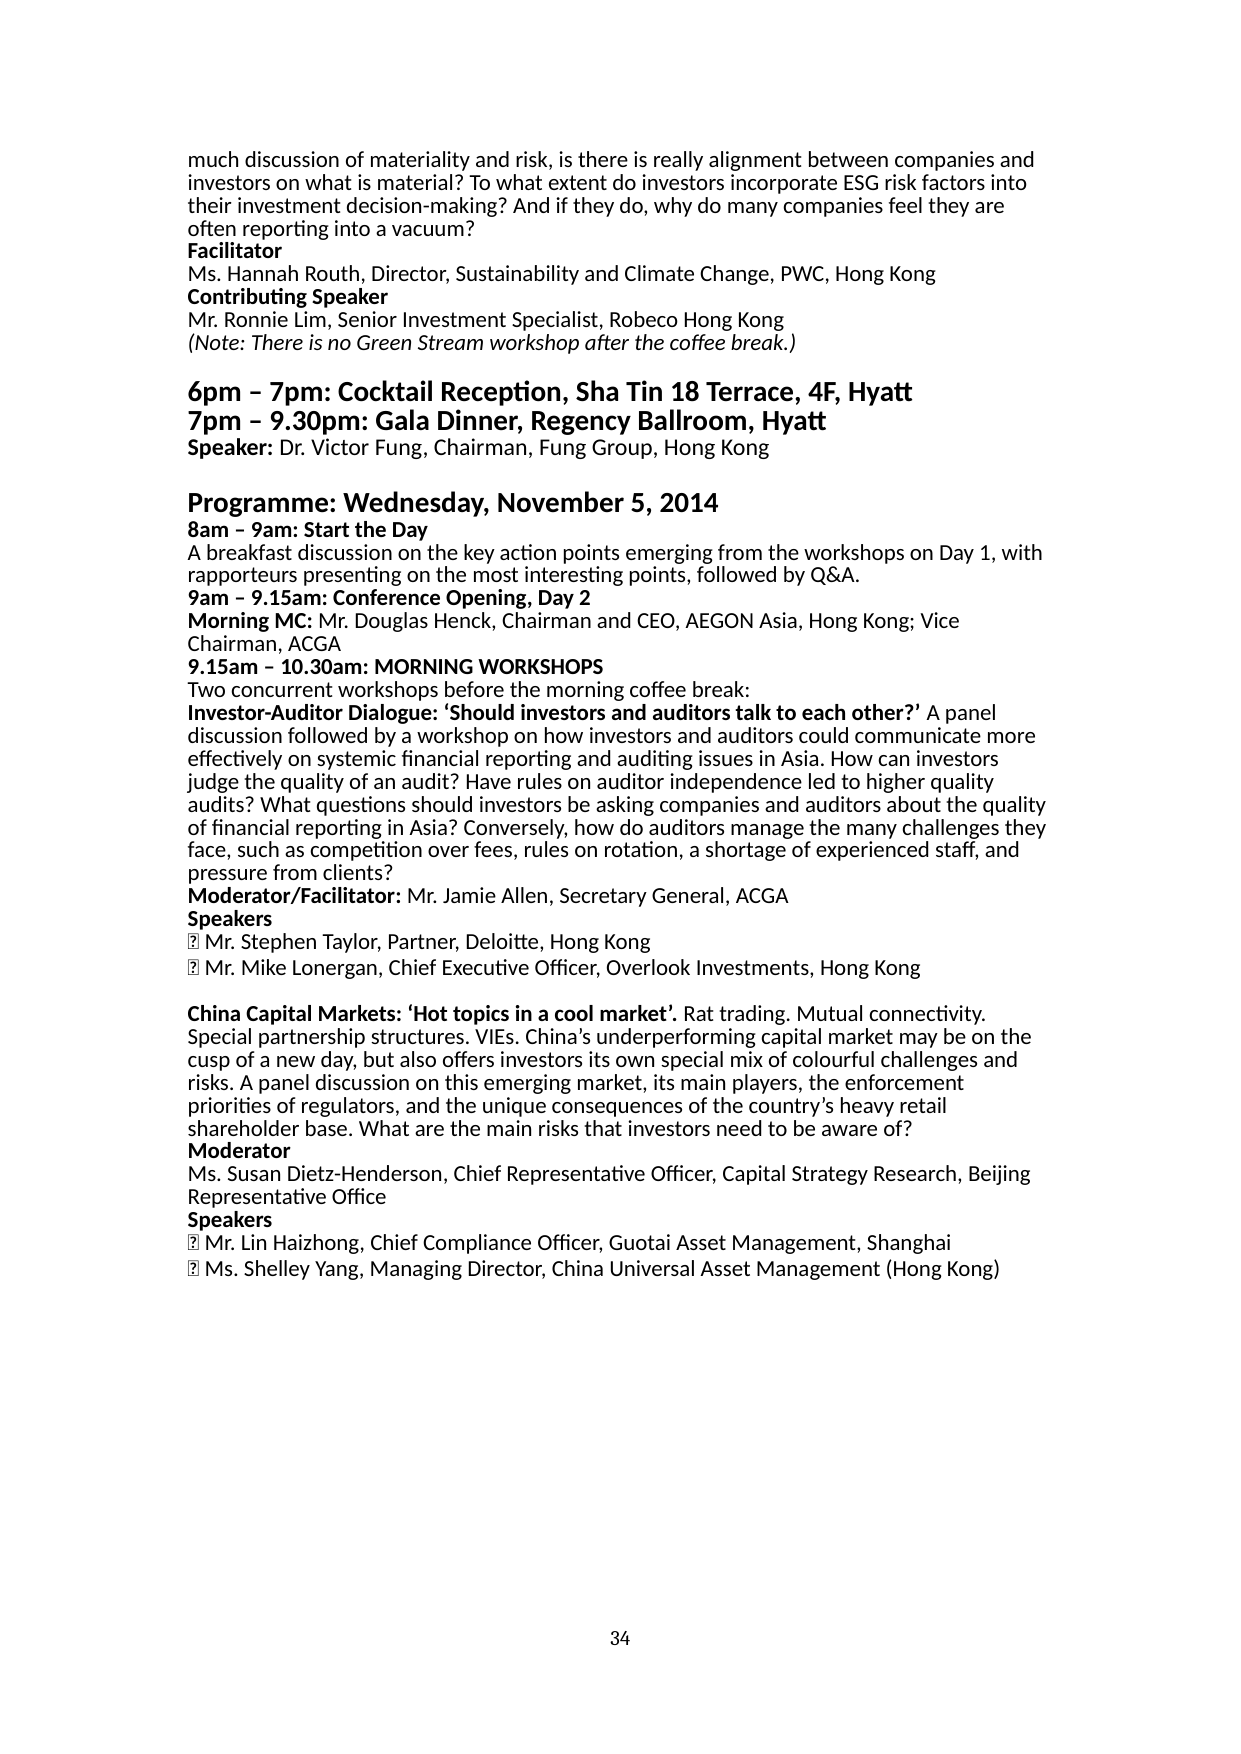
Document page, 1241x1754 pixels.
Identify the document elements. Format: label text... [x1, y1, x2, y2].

text Speakers [187, 909, 1053, 932]
text 7pm – 9.30pm: Gala Dinner, Regency Ballroom, Hyatt [187, 408, 1053, 437]
text China Capital Markets: ‘Hot topics in a cool market’. Rat trading. Mutual connectivity. Special partnership structures. VIEs. China’s underperforming capital market may be on the cusp of a new day, but also offers investors its own special mix of colourful challenges and risks. A panel discussion on this emerging market, its main players, the enforcement priorities of regulators, and the unique consequences of the country’s heavy retail shareholder base. What are the main risks that investors need to be aware of? [187, 1004, 1053, 1142]
text Ms. Hannah Routh, Director, Sustainability and Climate Change, PWC, Hong Kong [187, 264, 1053, 287]
text  Mr. Lin Haizhong, Chief Compliance Officer, Guotai Asset Management, Shanghai [187, 1233, 1053, 1256]
text Moderator [187, 1142, 1053, 1164]
text (Note: There is no Green Stream workshop after the coffee break.) [187, 333, 1053, 356]
text Ms. Susan Dietz-Henderson, Chief Representative Officer, Capital Strategy Research, Beijing Representative Office [187, 1164, 1053, 1210]
text Investor-Auditor Dialogue: ‘Should investors and auditors talk to each other?’ A panel discussion followed by a workshop on how investors and auditors could communicate more effectively on systemic financial reporting and auditing issues in Asia. How can investors judge the quality of an audit? Have rules on auditor independence led to higher quality audits? What questions should investors be asking companies and auditors about the quality of financial reporting in Asia? Conversely, how do auditors manage the many challenges they face, such as competition over fees, rules on rotation, a shortage of experienced staff, and pressure from clients? [187, 703, 1053, 886]
text Speakers [187, 1210, 1053, 1233]
text Speaker: Dr. Victor Fung, Chairman, Fung Group, Hong Kong [187, 437, 1053, 461]
text  Mr. Stephen Taylor, Partner, Deloitte, Hong Kong [187, 932, 1053, 955]
text 8am – 9am: Start the Day [187, 520, 1053, 543]
text Contributing Speaker [187, 287, 1053, 310]
text Morning MC: Mr. Douglas Henck, Chairman and CEO, AEGON Asia, Hong Kong; Vice Chairman, ACGA [187, 611, 1053, 657]
text Programme: Wednesday, November 5, 2014 [187, 491, 1053, 520]
text 9.15am – 10.30am: MORNING WORKSHOPS [187, 657, 1053, 680]
text  Mr. Mike Lonergan, Chief Executive Officer, Overlook Investments, Hong Kong [187, 958, 1053, 981]
text A breakfast discussion on the key action points emerging from the workshops on Day 1, with rapporteurs presenting on the most interesting points, followed by Q&A. [187, 543, 1053, 588]
text Mr. Ronnie Lim, Senior Investment Specialist, Robeco Hong Kong [187, 310, 1053, 333]
text Facilitator [187, 242, 1053, 264]
text 9am – 9.15am: Conference Opening, Day 2 [187, 588, 1053, 611]
text 6pm – 7pm: Cocktail Reception, Sha Tin 18 Terrace, 4F, Hyatt [187, 379, 1053, 408]
text Two concurrent workshops before the morning coffee break: [187, 680, 1053, 703]
text much discussion of materiality and risk, is there is really alignment between companies and investors on what is material? To what extent do investors incorporate ESG risk factors into their investment decision-making? And if they do, why do many companies feel they are often reporting into a vacuum? [187, 150, 1053, 242]
text Moderator/Facilitator: Mr. Jamie Allen, Secretary General, ACGA [187, 886, 1053, 909]
text  Ms. Shelley Yang, Managing Director, China Universal Asset Management (Hong Kong) [187, 1259, 1053, 1282]
